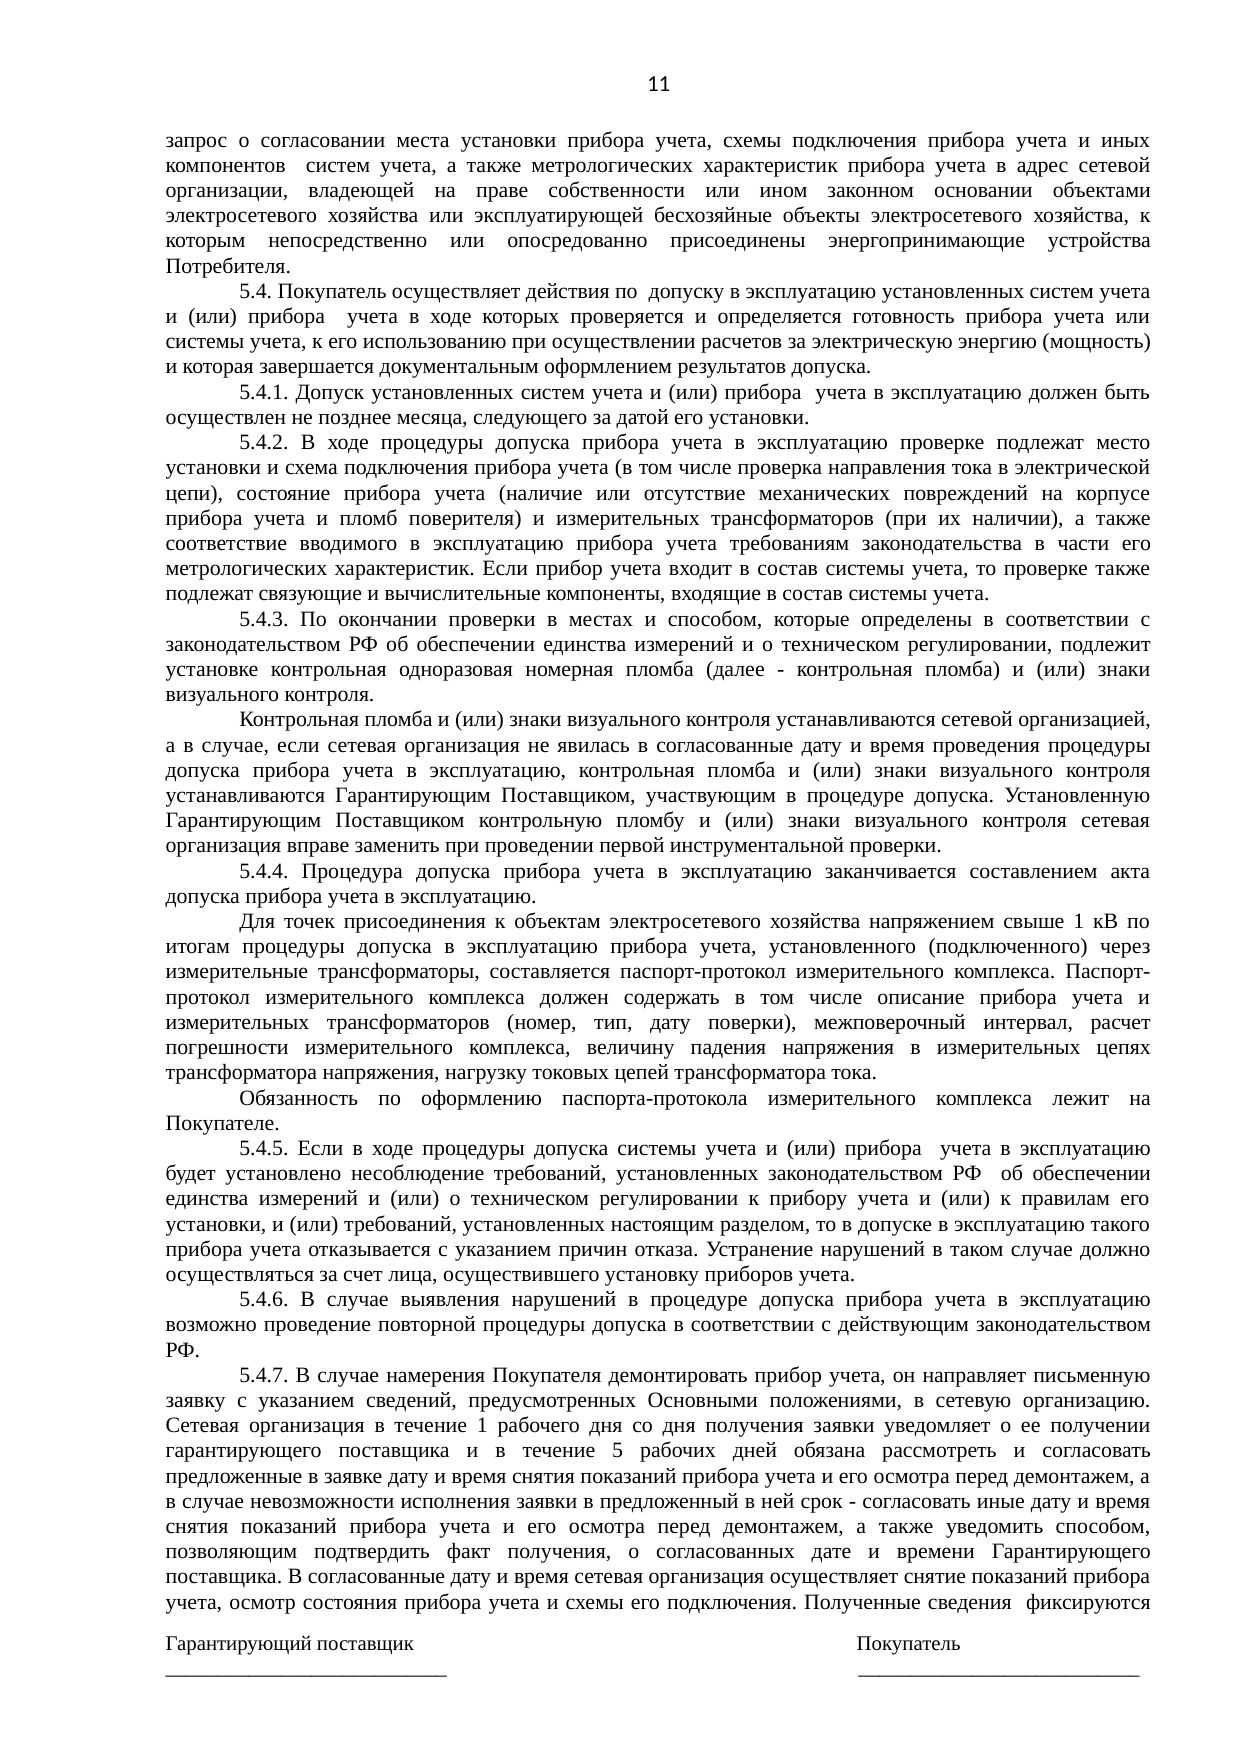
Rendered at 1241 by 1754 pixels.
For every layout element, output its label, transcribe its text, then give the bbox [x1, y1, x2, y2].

text 5.4.3. По окончании проверки в местах и способом, которые определены в соответствии с законодательством РФ об обеспечении единства измерений и о техническом регулировании, подлежит установке контрольная одноразовая номерная пломба (далее - контрольная пломба) и (или) знаки визуального контроля. [165, 606, 1152, 706]
text 5.4.5. Если в ходе процедуры допуска системы учета и (или) прибора учета в эксплуатацию будет установлено несоблюдение требований, установленных законодательством РФ об обеспечении единства измерений и (или) о техническом регулировании к прибору учета и (или) к правилам его установки, и (или) требований, установленных настоящим разделом, то в допуске в эксплуатацию такого прибора учета отказывается с указанием причин отказа. Устранение нарушений в таком случае должно осуществляться за счет лица, осуществившего установку приборов учета. [165, 1135, 1152, 1286]
text Контрольная пломба и (или) знаки визуального контроля устанавливаются сетевой организацией, а в случае, если сетевая организация не явилась в согласованные дату и время проведения процедуры допуска прибора учета в эксплуатацию, контрольная пломба и (или) знаки визуального контроля устанавливаются Гарантирующим Поставщиком, участвующим в процедуре допуска. Установленную Гарантирующим Поставщиком контрольную пломбу и (или) знаки визуального контроля сетевая организация вправе заменить при проведении первой инструментальной проверки. [165, 706, 1152, 858]
text 5.4.4. Процедура допуска прибора учета в эксплуатацию заканчивается составлением акта допуска прибора учета в эксплуатацию. [165, 858, 1152, 908]
text 5.4.1. Допуск установленных систем учета и (или) прибора учета в эксплуатацию должен быть осуществлен не позднее месяца, следующего за датой его установки. [165, 379, 1152, 429]
text Для точек присоединения к объектам электросетевого хозяйства напряжением свыше 1 кВ по итогам процедуры допуска в эксплуатацию прибора учета, установленного (подключенного) через измерительные трансформаторы, составляется паспорт-протокол измерительного комплекса. Паспорт-протокол измерительного комплекса должен содержать в том числе описание прибора учета и измерительных трансформаторов (номер, тип, дату поверки), межповерочный интервал, расчет погрешности измерительного комплекса, величину падения напряжения в измерительных цепях трансформатора напряжения, нагрузку токовых цепей трансформатора тока. [165, 908, 1152, 1084]
text 5.4.7. В случае намерения Покупателя демонтировать прибор учета, он направляет письменную заявку с указанием сведений, предусмотренных Основными положениями, в сетевую организацию. Сетевая организация в течение 1 рабочего дня со дня получения заявки уведомляет о ее получении гарантирующего поставщика и в течение 5 рабочих дней обязана рассмотреть и согласовать предложенные в заявке дату и время снятия показаний прибора учета и его осмотра перед демонтажем, а в случае невозможности исполнения заявки в предложенный в ней срок - согласовать иные дату и время снятия показаний прибора учета и его осмотра перед демонтажем, а также уведомить способом, позволяющим подтвердить факт получения, о согласованных дате и времени Гарантирующего поставщика. В согласованные дату и время сетевая организация осуществляет снятие показаний прибора учета, осмотр состояния прибора учета и схемы его подключения. Полученные сведения фиксируются [165, 1362, 1152, 1614]
text запрос о согласовании места установки прибора учета, схемы подключения прибора учета и иных компонентов систем учета, а также метрологических характеристик прибора учета в адрес сетевой организации, владеющей на праве собственности или ином законном основании объектами электросетевого хозяйства или эксплуатирующей бесхозяйные объекты электросетевого хозяйства, к которым непосредственно или опосредованно присоединены энергопринимающие устройства Потребителя. [165, 127, 1152, 278]
text Обязанность по оформлению паспорта-протокола измерительного комплекса лежит на Покупателе. [165, 1084, 1152, 1135]
text 5.4.2. В ходе процедуры допуска прибора учета в эксплуатацию проверке подлежат место установки и схема подключения прибора учета (в том числе проверка направления тока в электрической цепи), состояние прибора учета (наличие или отсутствие механических повреждений на корпусе прибора учета и пломб поверителя) и измерительных трансформаторов (при их наличии), а также соответствие вводимого в эксплуатацию прибора учета требованиям законодательства в части его метрологических характеристик. Если прибор учета входит в состав системы учета, то проверке также подлежат связующие и вычислительные компоненты, входящие в состав системы учета. [165, 429, 1152, 606]
text 5.4. Покупатель осуществляет действия по допуску в эксплуатацию установленных систем учета и (или) прибора учета в ходе которых проверяется и определяется готовность прибора учета или системы учета, к его использованию при осуществлении расчетов за электрическую энергию (мощность) и которая завершается документальным оформлением результатов допуска. [165, 278, 1152, 379]
text 5.4.6. В случае выявления нарушений в процедуре допуска прибора учета в эксплуатацию возможно проведение повторной процедуры допуска в соответствии с действующим законодательством РФ. [165, 1286, 1152, 1362]
